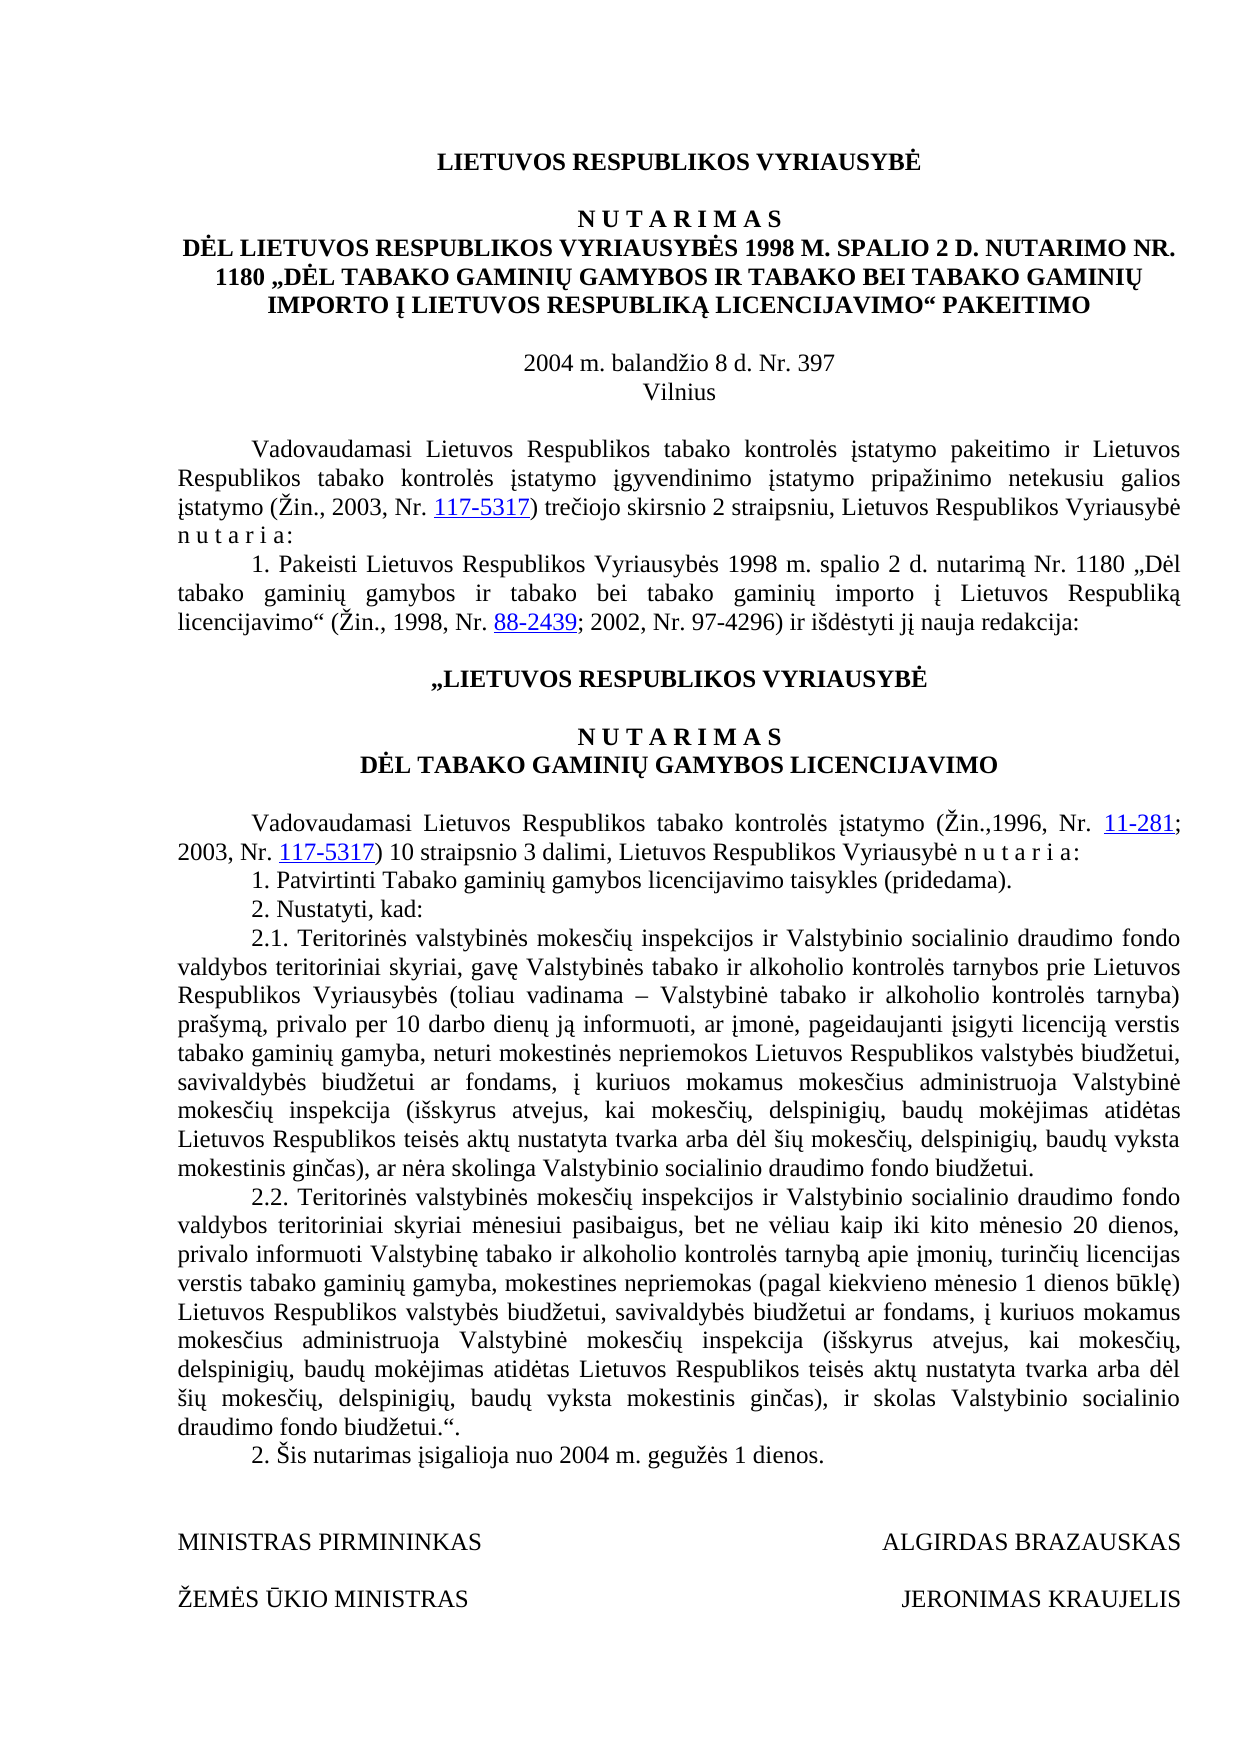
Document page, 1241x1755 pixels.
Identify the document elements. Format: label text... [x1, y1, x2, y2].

text 1. Patvirtinti Tabako gaminių gamybos licencijavimo taisykles (pridedama). [177, 866, 1181, 894]
text Žemės ūkio ministras Jeronimas Kraujelis [177, 1584, 1181, 1613]
text DĖL LIETUVOS RESPUBLIKOS VYRIAUSYBĖS 1998 M. SPALIO 2 D. NUTARIMO NR. 1180 „DĖL TABAKO GAMINIŲ GAMYBOS IR TABAKO BEI TABAKO GAMINIŲ IMPORTO Į LIETUVOS RESPUBLIKĄ LICENCIJAVIMO“ PAKEITIMO [177, 233, 1181, 319]
text 2004 m. balandžio 8 d. Nr. 397 [177, 348, 1181, 377]
text NUTARIMAS [177, 722, 1181, 751]
text Ministras Pirmininkas Algirdas Brazauskas [177, 1527, 1181, 1556]
text Vilnius [177, 377, 1181, 406]
text LIETUVOS RESPUBLIKOS VYRIAUSYBĖ [177, 147, 1181, 176]
text N U T A R I M A S [177, 204, 1181, 233]
text 2.2. Teritorinės valstybinės mokesčių inspekcijos ir Valstybinio socialinio draudimo fondo valdybos teritoriniai skyriai mėnesiui pasibaigus, bet ne vėliau kaip iki kito mėnesio 20 dienos, privalo informuoti Valstybinę tabako ir alkoholio kontrolės tarnybą apie įmonių, turinčių licencijas verstis tabako gaminių gamyba, mokestines nepriemokas (pagal kiekvieno mėnesio 1 dienos būklę) Lietuvos Respublikos valstybės biudžetui, savivaldybės biudžetui ar fondams, į kuriuos mokamus mokesčius administruoja Valstybinė mokesčių inspekcija (išskyrus atvejus, kai mokesčių, delspinigių, baudų mokėjimas atidėtas Lietuvos Respublikos teisės aktų nustatyta tvarka arba dėl šių mokesčių, delspinigių, baudų vyksta mokestinis ginčas), ir skolas Valstybinio socialinio draudimo fondo biudžetui.“. [177, 1182, 1181, 1441]
text DĖL TABAKO GAMINIŲ GAMYBOS LICENCIJAVIMO [177, 751, 1181, 779]
text „LIETUVOS RESPUBLIKOS VYRIAUSYBĖ [177, 664, 1181, 693]
text 2.1. Teritorinės valstybinės mokesčių inspekcijos ir Valstybinio socialinio draudimo fondo valdybos teritoriniai skyriai, gavę Valstybinės tabako ir alkoholio kontrolės tarnybos prie Lietuvos Respublikos Vyriausybės (toliau vadinama – Valstybinė tabako ir alkoholio kontrolės tarnyba) prašymą, privalo per 10 darbo dienų ją informuoti, ar įmonė, pageidaujanti įsigyti licenciją verstis tabako gaminių gamyba, neturi mokestinės nepriemokos Lietuvos Respublikos valstybės biudžetui, savivaldybės biudžetui ar fondams, į kuriuos mokamus mokesčius administruoja Valstybinė mokesčių inspekcija (išskyrus atvejus, kai mokesčių, delspinigių, baudų mokėjimas atidėtas Lietuvos Respublikos teisės aktų nustatyta tvarka arba dėl šių mokesčių, delspinigių, baudų vyksta mokestinis ginčas), ar nėra skolinga Valstybinio socialinio draudimo fondo biudžetui. [177, 923, 1181, 1182]
text Vadovaudamasi Lietuvos Respublikos tabako kontrolės įstatymo (Žin.,1996, Nr. 11-281; 2003, Nr. 117-5317) 10 straipsnio 3 dalimi, Lietuvos Respublikos Vyriausybė nutaria: [177, 808, 1181, 866]
text 1. Pakeisti Lietuvos Respublikos Vyriausybės 1998 m. spalio 2 d. nutarimą Nr. 1180 „Dėl tabako gaminių gamybos ir tabako bei tabako gaminių importo į Lietuvos Respubliką licencijavimo“ (Žin., 1998, Nr. 88-2439; 2002, Nr. 97-4296) ir išdėstyti jį nauja redakcija: [177, 549, 1181, 636]
text Vadovaudamasi Lietuvos Respublikos tabako kontrolės įstatymo pakeitimo ir Lietuvos Respublikos tabako kontrolės įstatymo įgyvendinimo įstatymo pripažinimo netekusiu galios įstatymo (Žin., 2003, Nr. 117-5317) trečiojo skirsnio 2 straipsniu, Lietuvos Respublikos Vyriausybė nutaria: [177, 434, 1181, 549]
text 2. Nustatyti, kad: [177, 894, 1181, 923]
text 2. Šis nutarimas įsigalioja nuo 2004 m. gegužės 1 dienos. [177, 1441, 1181, 1469]
